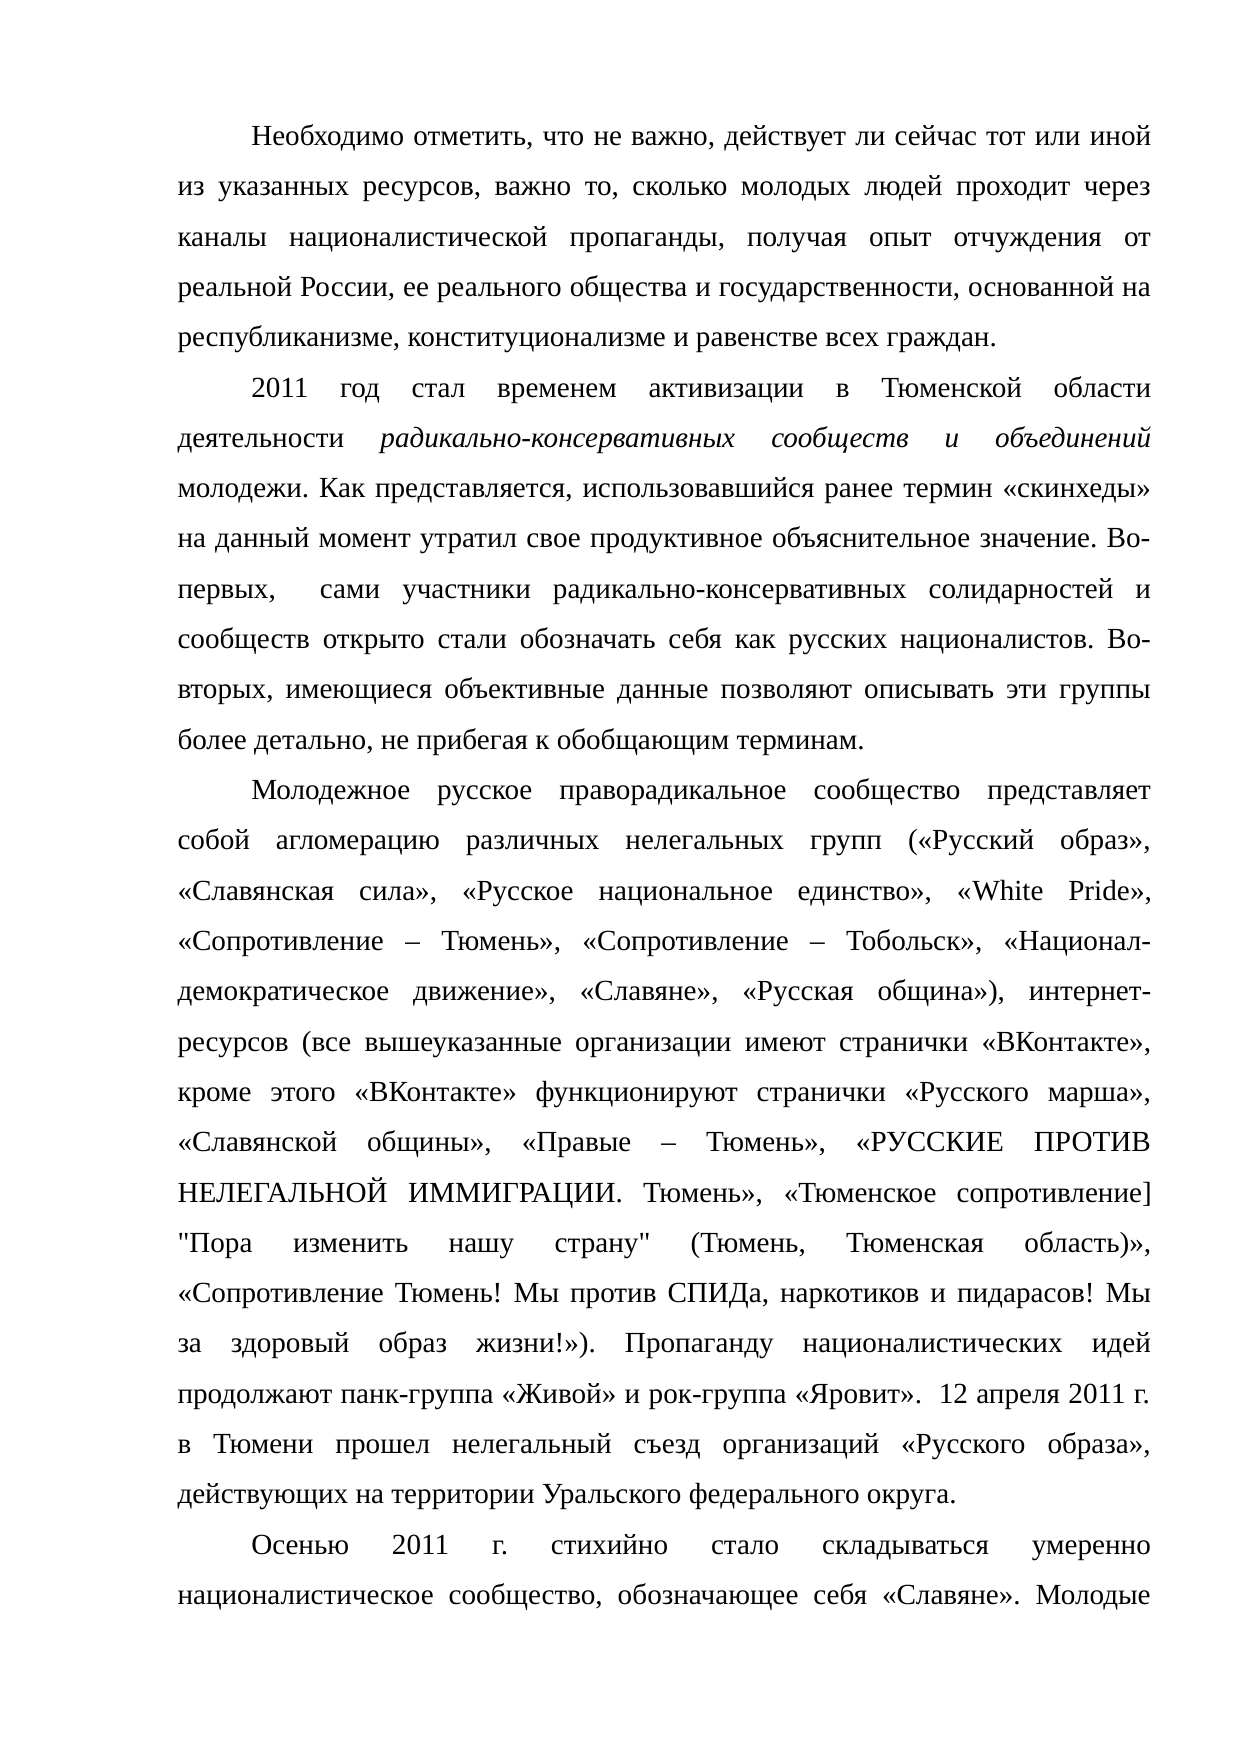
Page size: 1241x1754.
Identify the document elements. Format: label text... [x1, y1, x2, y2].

text 2011 год стал временем активизации в Тюменской области деятельности радикально-консервативных сообществ и объединений молодежи. Как представляется, использовавшийся ранее термин «скинхеды» на данный момент утратил свое продуктивное объяснительное значение. Во-первых, сами участники радикально-консервативных солидарностей и сообществ открыто стали обозначать себя как русских националистов. Во-вторых, имеющиеся объективные данные позволяют описывать эти группы более детально, не прибегая к обобщающим терминам. [177, 370, 1152, 755]
text Молодежное русское праворадикальное сообщество представляет собой агломерацию различных нелегальных групп («Русский образ», «Славянская сила», «Русское национальное единство», «White Pride», «Сопротивление – Тюмень», «Сопротивление – Тобольск», «Национал-демократическое движение», «Славяне», «Русская община»), интернет-ресурсов (все вышеуказанные организации имеют странички «ВКонтакте», кроме этого «ВКонтакте» функционируют странички «Русского марша», «Славянской общины», «Правые – Тюмень», «РУССКИЕ ПРОТИВ НЕЛЕГАЛЬНОЙ ИММИГРАЦИИ. Тюмень», «Тюменское сопротивление] "Пора изменить нашу страну" (Тюмень, Тюменская область)», «Сопротивление Тюмень! Мы против СПИДа, наркотиков и пидарасов! Мы за здоровый образ жизни!»). Пропаганду националистических идей продолжают панк-группа «Живой» и рок-группа «Яровит». 12 апреля 2011 г. в Тюмени прошел нелегальный съезд организаций «Русского образа», действующих на территории Уральского федерального округа. [177, 772, 1152, 1510]
text Осенью 2011 г. стихийно стало складываться умеренно националистическое сообщество, обозначающее себя «Славяне». Молодые [177, 1527, 1152, 1611]
text Необходимо отметить, что не важно, действует ли сейчас тот или иной из указанных ресурсов, важно то, сколько молодых людей проходит через каналы националистической пропаганды, получая опыт отчуждения от реальной России, ее реального общества и государственности, основанной на республиканизме, конституционализме и равенстве всех граждан. [177, 118, 1152, 353]
